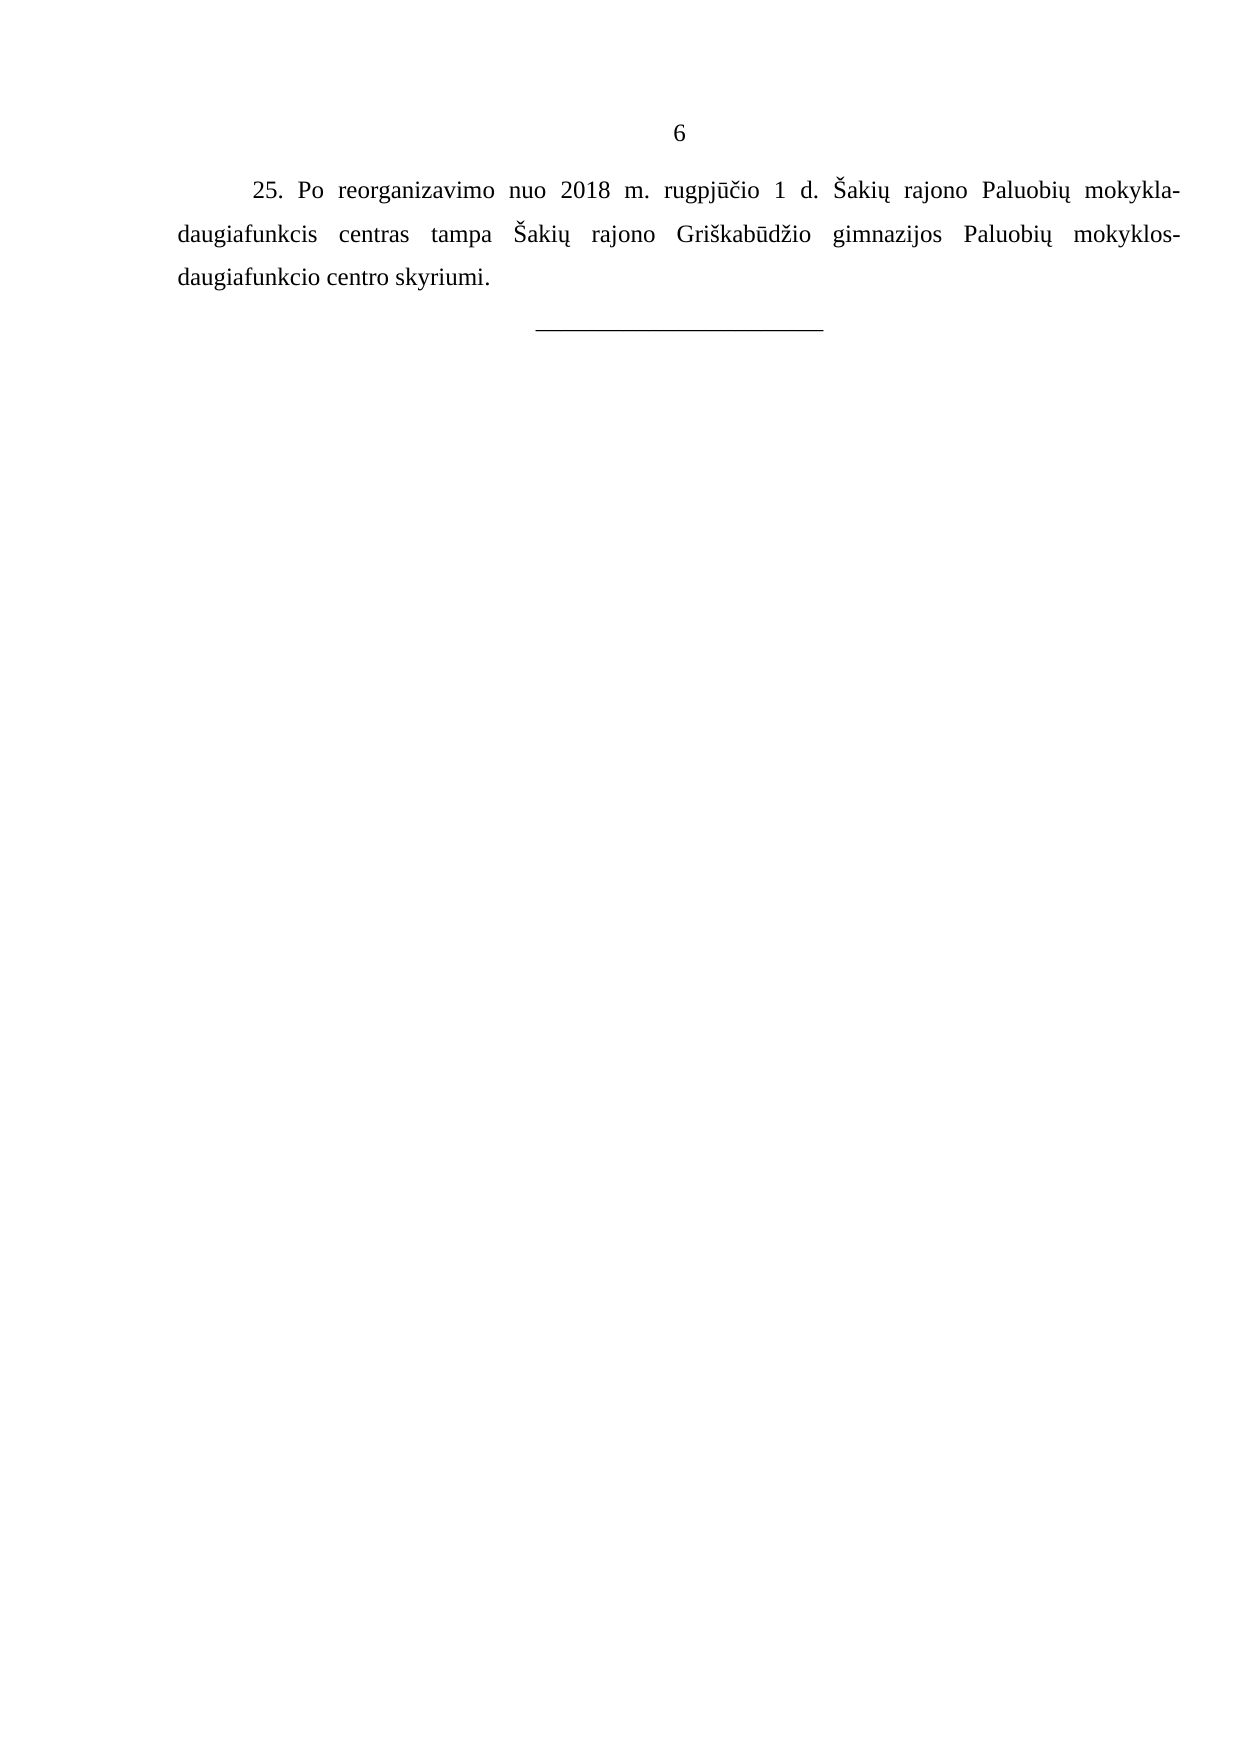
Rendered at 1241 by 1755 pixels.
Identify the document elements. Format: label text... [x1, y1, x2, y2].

text _______________________ [177, 305, 1181, 334]
text 25. Po reorganizavimo nuo 2018 m. rugpjūčio 1 d. Šakių rajono Paluobių mokykla-daugiafunkcis centras tampa Šakių rajono Griškabūdžio gimnazijos Paluobių mokyklos-daugiafunkcio centro skyriumi. [177, 176, 1181, 291]
